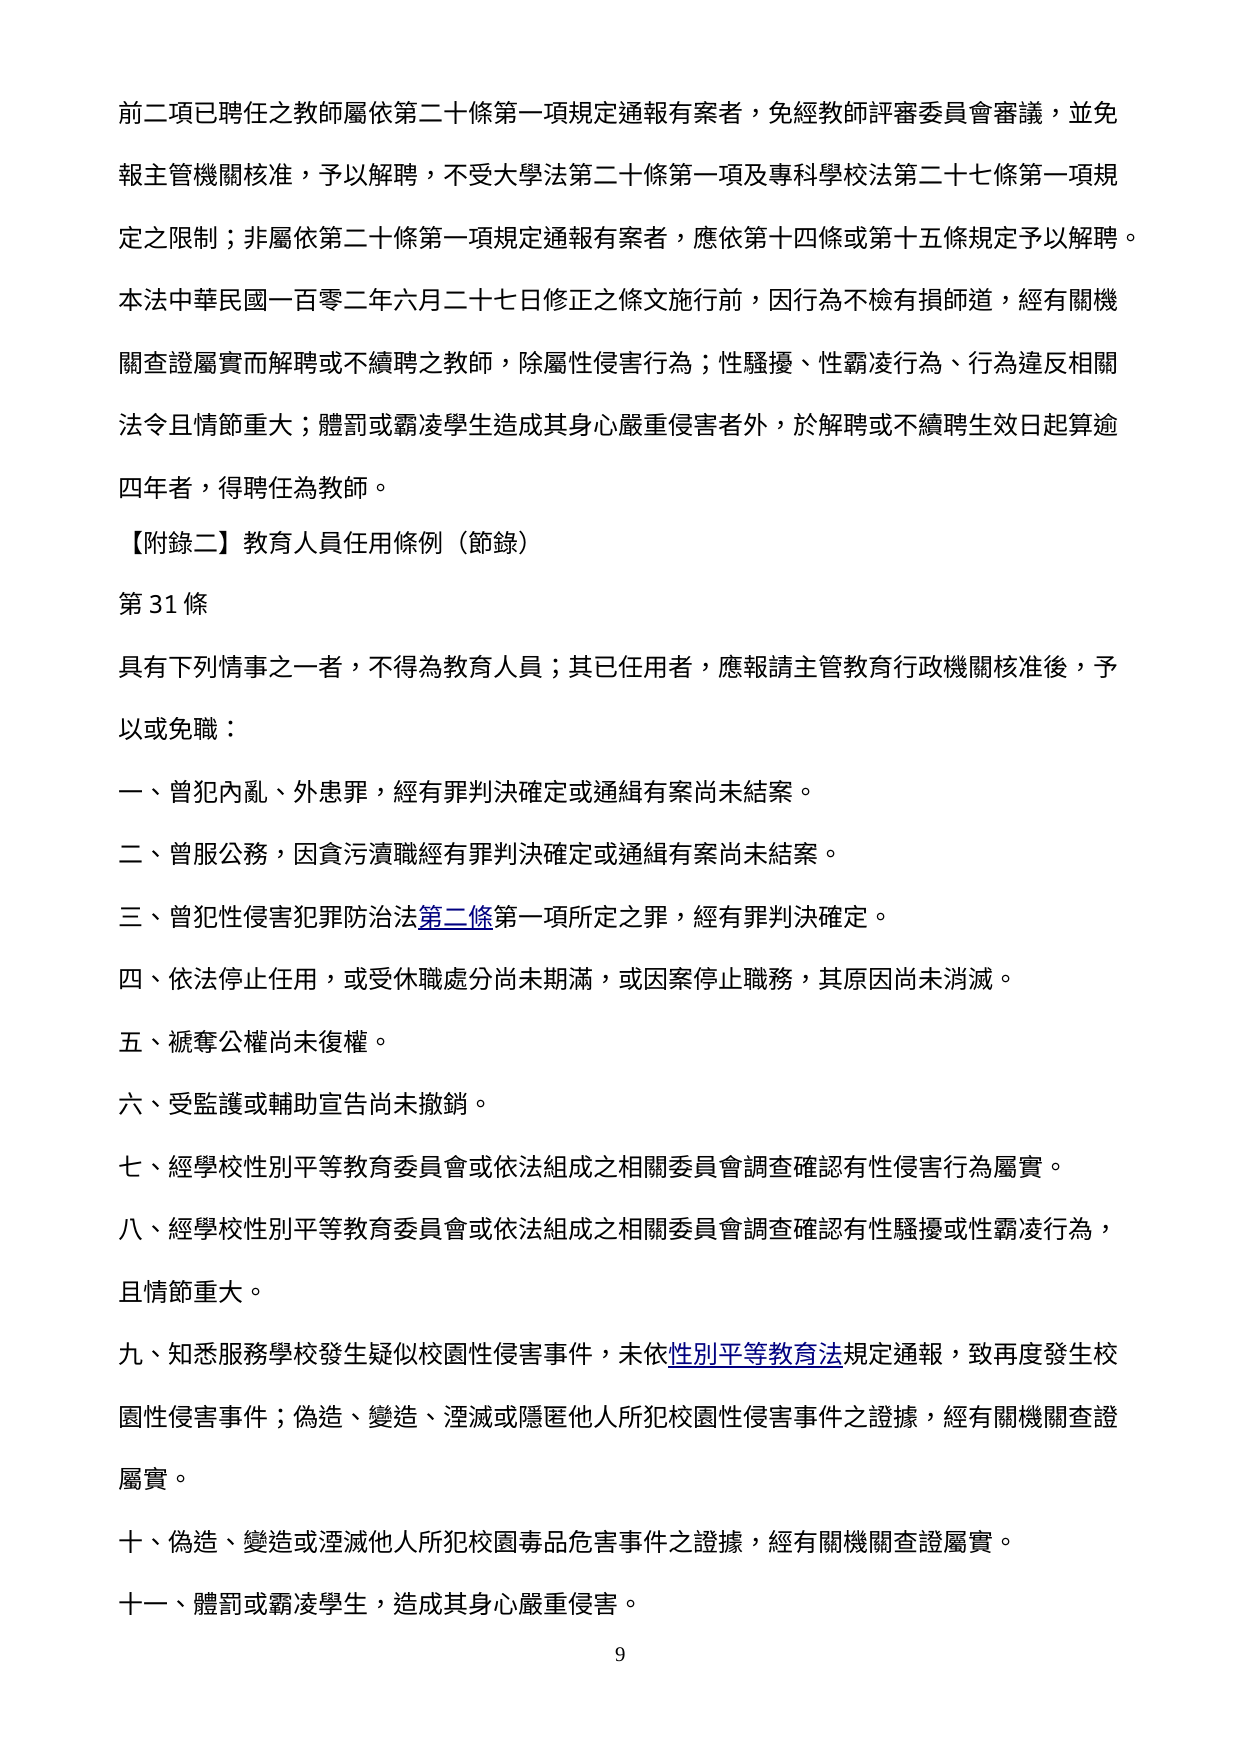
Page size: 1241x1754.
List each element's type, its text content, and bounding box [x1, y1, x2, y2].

text 具有下列情事之一者，不得為教育人員；其已任用者，應報請主管教育行政機關核准後，予 [118, 624, 1122, 686]
text 七、經學校性別平等教育委員會或依法組成之相關委員會調查確認有性侵害行為屬實。 [118, 1124, 1122, 1186]
text 九、知悉服務學校發生疑似校園性侵害事件，未依性別平等教育法規定通報，致再度發生校 [118, 1311, 1122, 1374]
text 園性侵害事件；偽造、變造、湮滅或隱匿他人所犯校園性侵害事件之證據，經有關機關查證 [118, 1374, 1122, 1436]
text 三、曾犯性侵害犯罪防治法第二條第一項所定之罪，經有罪判決確定。 [118, 874, 1122, 936]
text 以或免職： [118, 686, 1122, 749]
text 【附錄二】教育人員任用條例（節錄） [118, 519, 1122, 561]
text 本法中華民國一百零二年六月二十七日修正之條文施行前，因行為不檢有損師道，經有關機關查證屬實而解聘或不續聘之教師，除屬性侵害行為；性騷擾、性霸凌行為、行為違反相關法令且情節重大；體罰或霸凌學生造成其身心嚴重侵害者外，於解聘或不續聘生效日起算逾四年者，得聘任為教師。 [118, 257, 1122, 507]
text 四、依法停止任用，或受休職處分尚未期滿，或因案停止職務，其原因尚未消滅。 [118, 936, 1122, 999]
text 且情節重大。 [118, 1249, 1122, 1311]
text 五、褫奪公權尚未復權。 [118, 999, 1122, 1061]
text 八、經學校性別平等教育委員會或依法組成之相關委員會調查確認有性騷擾或性霸凌行為， [118, 1186, 1122, 1249]
text 第31條 [118, 561, 1122, 624]
text 一、曾犯內亂、外患罪，經有罪判決確定或通緝有案尚未結案。 [118, 749, 1122, 811]
text 十、偽造、變造或湮滅他人所犯校園毒品危害事件之證據，經有關機關查證屬實。 十一、體罰或霸凌學生，造成其身心嚴重侵害。 十二、行為違反相關法令，經有關機關查證屬實。 教育人員有前項第十三款規定之情事，除情節重大者及教師應依教師法第十四條規定辦理外，其餘經議決解聘或免職者，應併審酌案件情節，議決一年至四年不得聘任為教育人員，並報主管教育行政機關核定。 [118, 1499, 1122, 1624]
text 二、曾服公務，因貪污瀆職經有罪判決確定或通緝有案尚未結案。 [118, 811, 1122, 874]
text 屬實。 [118, 1436, 1122, 1499]
text 六、受監護或輔助宣告尚未撤銷。 [118, 1061, 1122, 1124]
text 前二項已聘任之教師屬依第二十條第一項規定通報有案者，免經教師評審委員會審議，並免報主管機關核准，予以解聘，不受大學法第二十條第一項及專科學校法第二十七條第一項規定之限制；非屬依第二十條第一項規定通報有案者，應依第十四條或第十五條規定予以解聘。 [118, 69, 1122, 257]
